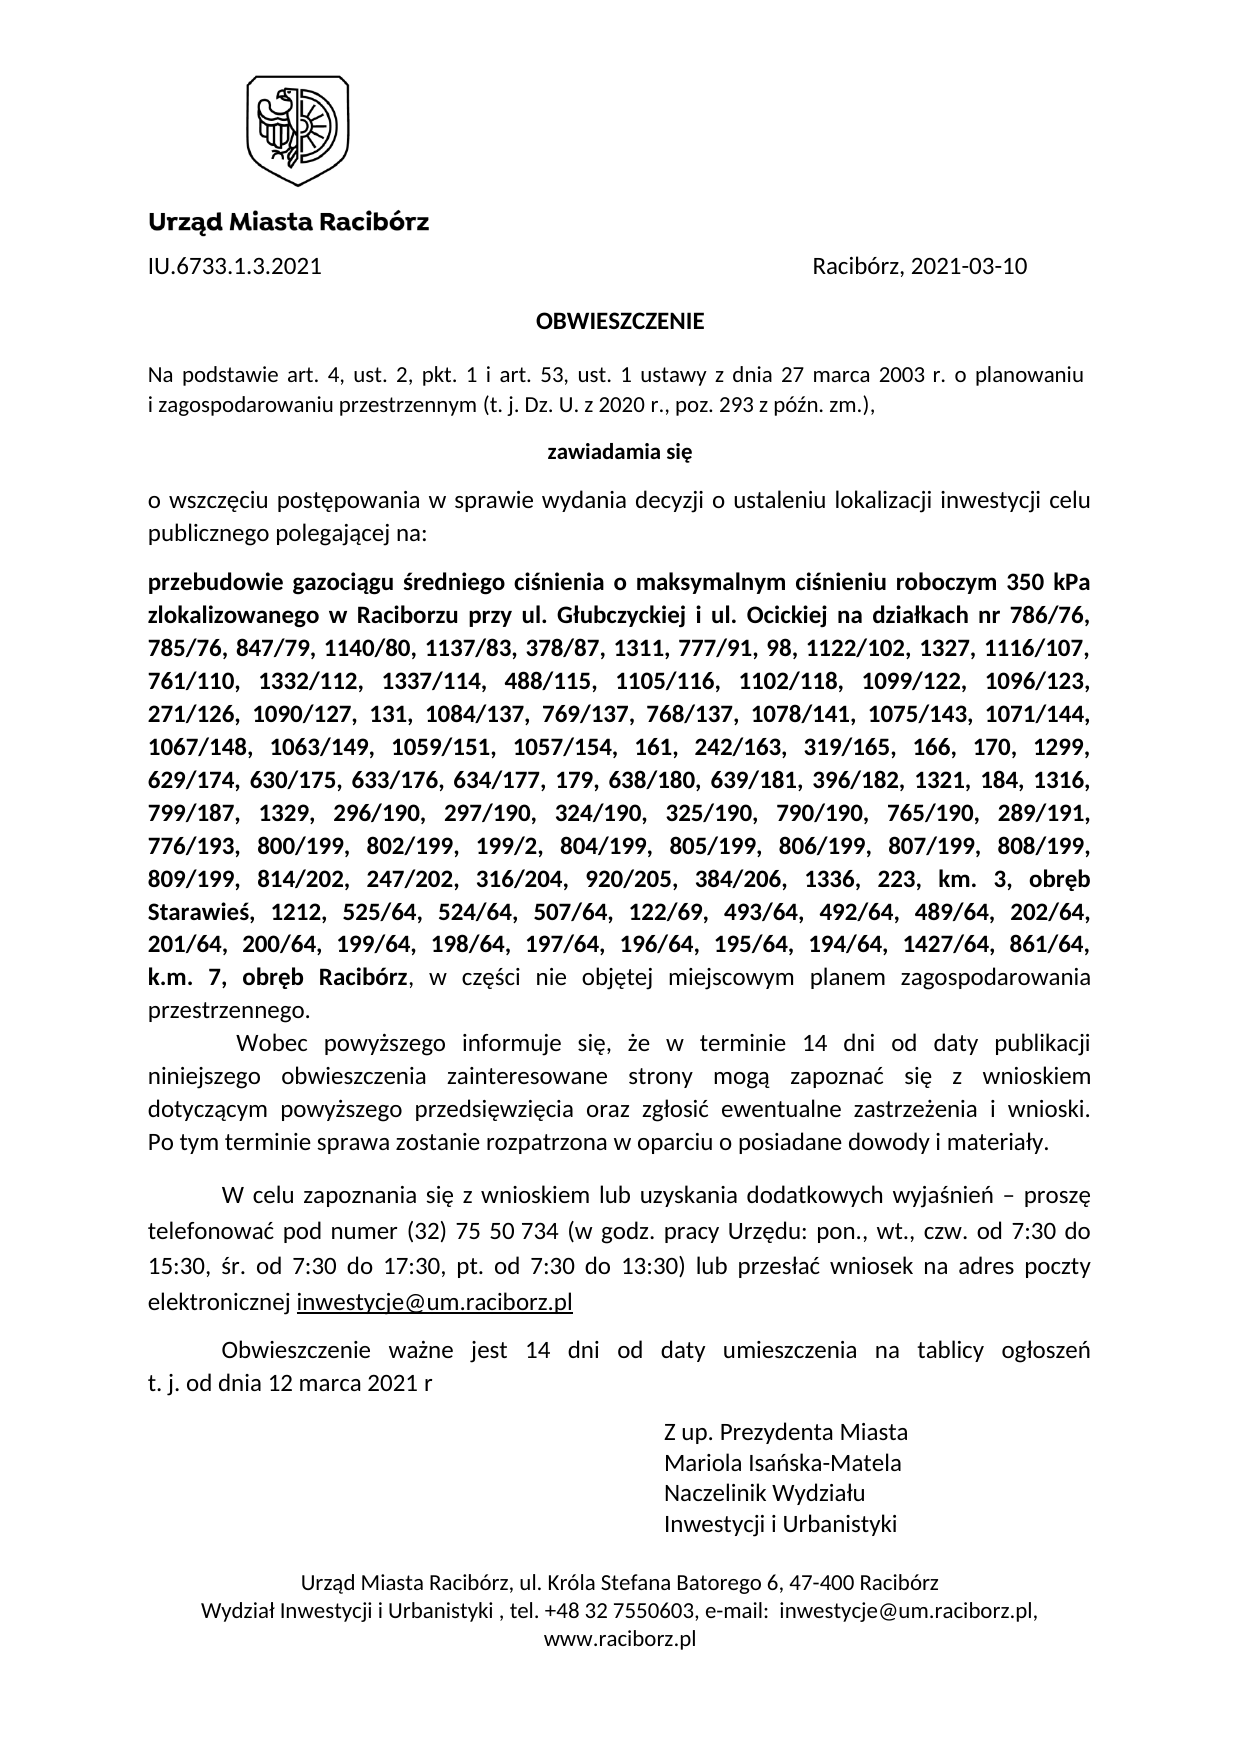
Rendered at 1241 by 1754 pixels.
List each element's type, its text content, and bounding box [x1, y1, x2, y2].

text zawiadamia się [148, 437, 1092, 465]
text Obwieszczenie ważne jest 14 dni od daty umieszczenia na tablicy ogłoszeń t. j. od dnia 12 marca 2021 r [148, 1334, 1092, 1397]
text Mariola Isańska-Matela [148, 1447, 1092, 1477]
text W celu zapoznania się z wnioskiem lub uzyskania dodatkowych wyjaśnień – proszę telefonować pod numer (32) 75 50 734 (w godz. pracy Urzędu: pon., wt., czw. od 7:30 do 15:30, śr. od 7:30 do 17:30, pt. od 7:30 do 13:30) lub przesłać wniosek na adres poczty elektronicznej inwestycje@um.raciborz.pl [148, 1176, 1092, 1317]
picture [147, 73, 431, 237]
text Inwestycji i Urbanistyki [148, 1508, 1092, 1538]
text OBWIESZCZENIE [148, 305, 1092, 336]
text Naczelinik Wydziału [148, 1477, 1092, 1508]
text o wszczęciu postępowania w sprawie wydania decyzji o ustaleniu lokalizacji inwestycji celu publicznego polegającej na: [148, 484, 1092, 547]
text IU.6733.1.3.2021 Racibórz, 2021-03-10 [148, 250, 1092, 281]
text Z up. Prezydenta Miasta [148, 1416, 1092, 1447]
text przebudowie gazociągu średniego ciśnienia o maksymalnym ciśnieniu roboczym 350 kPa zlokalizowanego w Raciborzu przy ul. Głubczyckiej i ul. Ocickiej na działkach nr 786/76, 785/76, 847/79, 1140/80, 1137/83, 378/87, 1311, 777/91, 98, 1122/102, 1327, 1116/107, 761/110, 1332/112, 1337/114, 488/115, 1105/116, 1102/118, 1099/122, 1096/123, 271/126, 1090/127, 131, 1084/137, 769/137, 768/137, 1078/141, 1075/143, 1071/144, 1067/148, 1063/149, 1059/151, 1057/154, 161, 242/163, 319/165, 166, 170, 1299, 629/174, 630/175, 633/176, 634/177, 179, 638/180, 639/181, 396/182, 1321, 184, 1316, 799/187, 1329, 296/190, 297/190, 324/190, 325/190, 790/190, 765/190, 289/191, 776/193, 800/199, 802/199, 199/2, 804/199, 805/199, 806/199, 807/199, 808/199, 809/199, 814/202, 247/202, 316/204, 920/205, 384/206, 1336, 223, km. 3, obręb Starawieś, 1212, 525/64, 524/64, 507/64, 122/69, 493/64, 492/64, 489/64, 202/64, 201/64, 200/64, 199/64, 198/64, 197/64, 196/64, 195/64, 194/64, 1427/64, 861/64, k.m. 7, obręb Racibórz, w części nie objętej miejscowym planem zagospodarowania przestrzennego. Wobec powyższego informuje się, że w terminie 14 dni od daty publikacji niniejszego obwieszczenia zainteresowane strony mogą zapoznać się z wnioskiem dotyczącym powyższego przedsięwzięcia oraz zgłosić ewentualne zastrzeżenia i wnioski. Po tym terminie sprawa zostanie rozpatrzona w oparciu o posiadane dowody i materiały. [148, 566, 1092, 1157]
text Na podstawie art. 4, ust. 2, pkt. 1 i art. 53, ust. 1 ustawy z dnia 27 marca 2003 r. o planowaniu i zagospodarowaniu przestrzennym (t. j. Dz. U. z 2020 r., poz. 293 z późn. zm.), [148, 360, 1092, 418]
